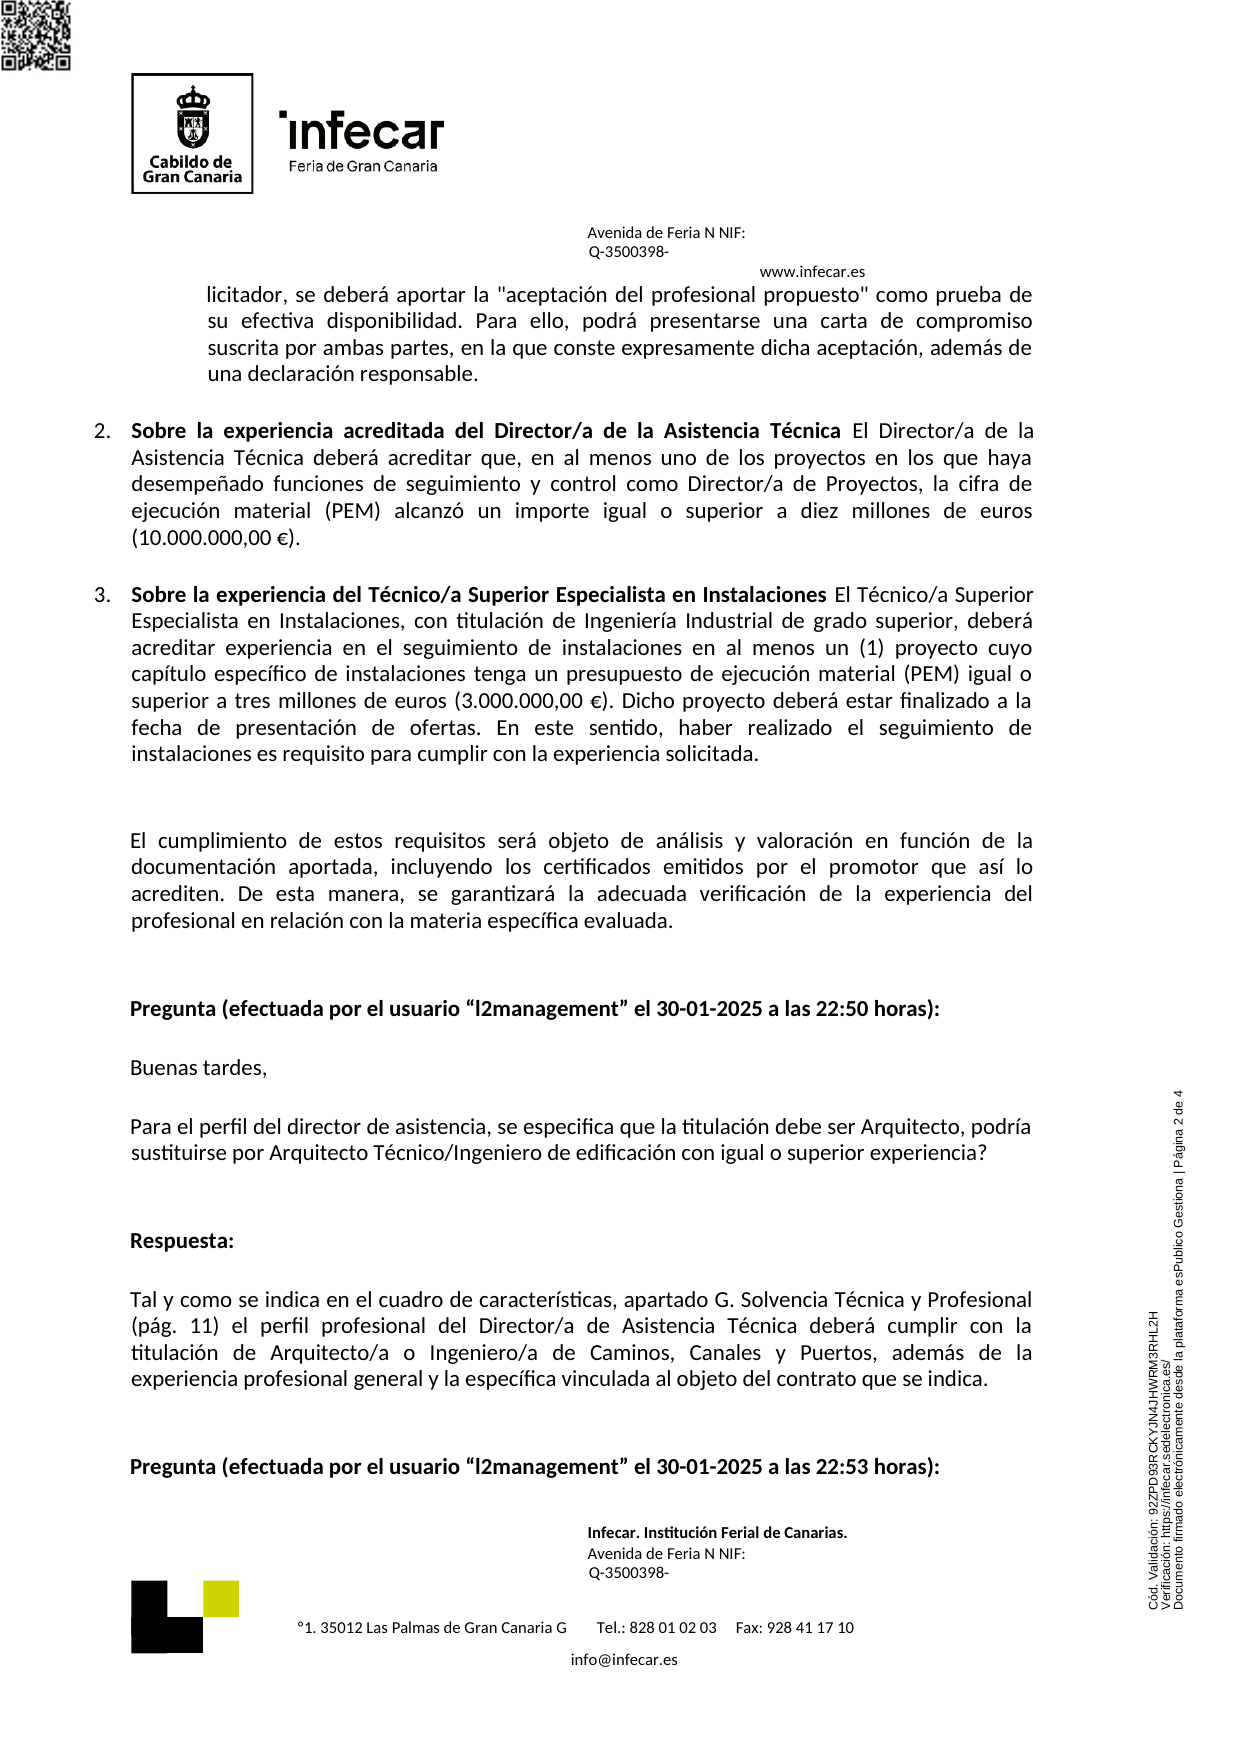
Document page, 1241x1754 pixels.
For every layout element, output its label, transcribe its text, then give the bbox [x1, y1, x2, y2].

text Buenas tardes, [130, 1054, 1034, 1080]
list Sobre la experiencia del Técnico/a Superior Especialista en Instalaciones El Técnico/a Superior Especialista en Instalaciones, con titulación de Ingeniería Industrial de grado superior, deberá acreditar experiencia en el seguimiento de instalaciones en al menos un (1) proyecto cuyo capítulo específico de instalaciones tenga un presupuesto de ejecución material (PEM) igual o superior a tres millones de euros (3.000.000,00 €). Dicho proyecto deberá estar finalizado a la fecha de presentación de ofertas. En este sentido, haber realizado el seguimiento de instalaciones es requisito para cumplir con la experiencia solicitada. [94, 581, 1034, 767]
text Avenida de Feria N NIF: Q-3500398- [587, 222, 758, 262]
text El cumplimiento de estos requisitos será objeto de análisis y valoración en función de la documentación aportada, incluyendo los certificados emitidos por el promotor que así lo acrediten. De esta manera, se garantizará la adecuada verificación de la experiencia del profesional en relación con la materia específica evaluada. [130, 827, 1034, 934]
text licitador, se deberá aportar la "aceptación del profesional propuesto" como prueba de su efectiva disponibilidad. Para ello, podrá presentarse una carta de compromiso suscrita por ambas partes, en la que conste expresamente dicha aceptación, además de una declaración responsable. [206, 281, 1034, 388]
text Pregunta (efectuada por el usuario “l2management” el 30-01-2025 a las 22:50 horas): [130, 994, 1034, 1022]
text www.infecar.es [759, 262, 1034, 281]
text Infecar. Institución Ferial de Canarias. [587, 1522, 1034, 1542]
text Pregunta (efectuada por el usuario “l2management” el 30-01-2025 a las 22:53 horas): [130, 1452, 1034, 1480]
text Tal y como se indica en el cuadro de características, apartado G. Solvencia Técnica y Profesional (pág. 11) el perfil profesional del Director/a de Asistencia Técnica deberá cumplir con la titulación de Arquitecto/a o Ingeniero/a de Caminos, Canales y Puertos, además de la experiencia profesional general y la específica vinculada al objeto del contrato que se indica. [130, 1286, 1034, 1392]
list Sobre la experiencia acreditada del Director/a de la Asistencia Técnica El Director/a de la Asistencia Técnica deberá acreditar que, en al menos uno de los proyectos en los que haya desempeñado funciones de seguimiento y control como Director/a de Proyectos, la cifra de ejecución material (PEM) alcanzó un importe igual o superior a diez millones de euros (10.000.000,00 €). [94, 418, 1034, 551]
text Para el perfil del director de asistencia, se especifica que la titulación debe ser Arquitecto, podría sustituirse por Arquitecto Técnico/Ingeniero de edificación con igual o superior experiencia? [130, 1113, 1034, 1166]
text Respuesta: [130, 1226, 1034, 1254]
text Avenida de Feria N NIF: Q-3500398- [587, 1544, 758, 1583]
